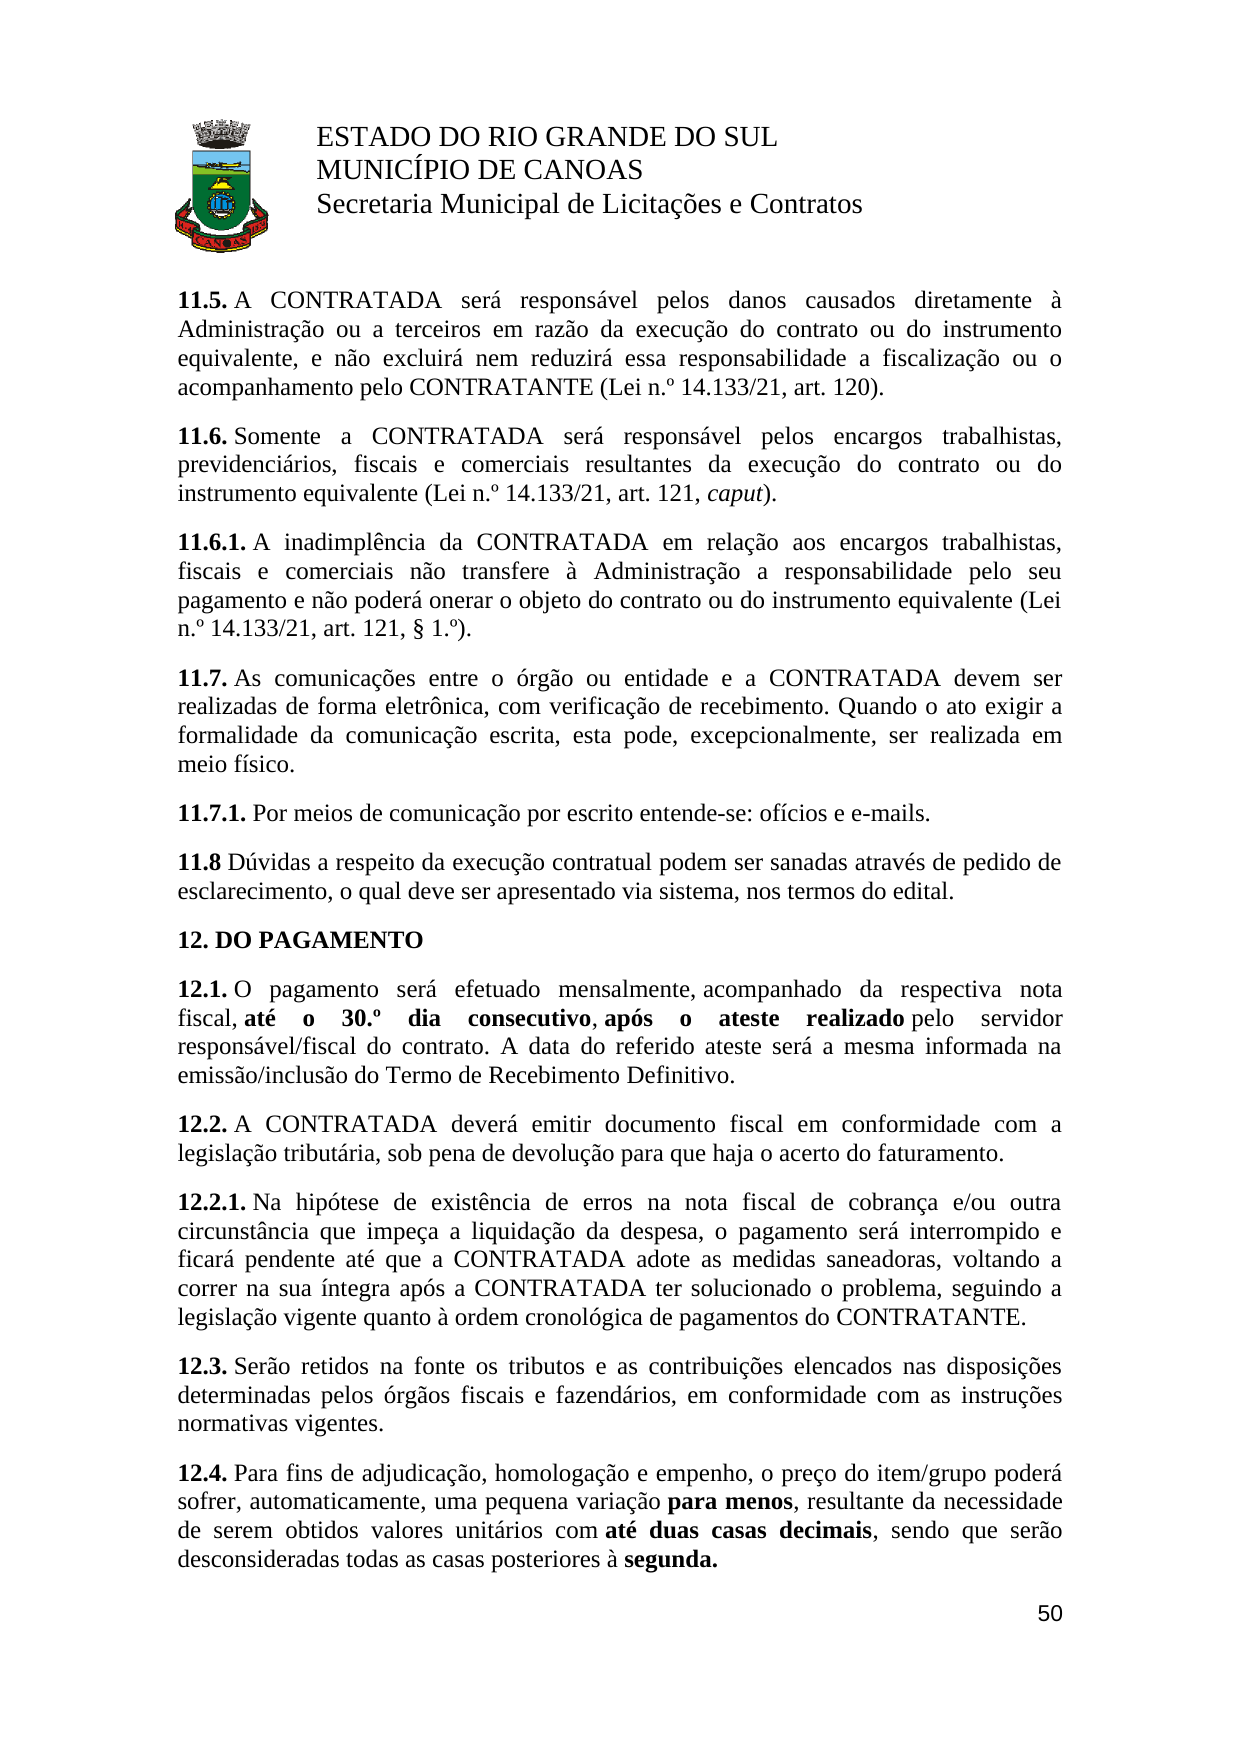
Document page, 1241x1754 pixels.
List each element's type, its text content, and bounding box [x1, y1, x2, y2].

text 11.7.1. Por meios de comunicação por escrito entende-se: ofícios e e-mails. [177, 798, 1063, 827]
text 12.1. O pagamento será efetuado mensalmente, acompanhado da respectiva nota fiscal, até o 30.º dia consecutivo, após o ateste realizado pelo servidor responsável/fiscal do contrato. A data do referido ateste será a mesma informada na emissão/inclusão do Termo de Recebimento Definitivo. [177, 974, 1063, 1089]
text 11.8 Dúvidas a respeito da execução contratual podem ser sanadas através de pedido de esclarecimento, o qual deve ser apresentado via sistema, nos termos do edital. [177, 847, 1063, 904]
text 12.3. Serão retidos na fonte os tributos e as contribuições elencados nas disposições determinadas pelos órgãos fiscais e fazendários, em conformidade com as instruções normativas vigentes. [177, 1351, 1063, 1437]
text 12.4. Para fins de adjudicação, homologação e empenho, o preço do item/grupo poderá sofrer, automaticamente, uma pequena variação para menos, resultante da necessidade de serem obtidos valores unitários com até duas casas decimais, sendo que serão desconsideradas todas as casas posteriores à segunda. [177, 1458, 1063, 1573]
text 11.5. A CONTRATADA será responsável pelos danos causados diretamente à Administração ou a terceiros em razão da execução do contrato ou do instrumento equivalente, e não excluirá nem reduzirá essa responsabilidade a fiscalização ou o acompanhamento pelo CONTRATANTE (Lei n.º 14.133/21, art. 120). [177, 285, 1063, 400]
text 11.6.1. A inadimplência da CONTRATADA em relação aos encargos trabalhistas, fiscais e comerciais não transfere à Administração a responsabilidade pelo seu pagamento e não poderá onerar o objeto do contrato ou do instrumento equivalente (Lei n.º 14.133/21, art. 121, § 1.º). [177, 527, 1063, 642]
text 12. DO PAGAMENTO [177, 925, 1063, 953]
text 11.7. As comunicações entre o órgão ou entidade e a CONTRATADA devem ser realizadas de forma eletrônica, com verificação de recebimento. Quando o ato exigir a formalidade da comunicação escrita, esta pode, excepcionalmente, ser realizada em meio físico. [177, 663, 1063, 778]
text 12.2.1. Na hipótese de existência de erros na nota fiscal de cobrança e/ou outra circunstância que impeça a liquidação da despesa, o pagamento será interrompido e ficará pendente até que a CONTRATADA adote as medidas saneadoras, voltando a correr na sua íntegra após a CONTRATADA ter solucionado o problema, seguindo a legislação vigente quanto à ordem cronológica de pagamentos do CONTRATANTE. [177, 1187, 1063, 1331]
text 11.6. Somente a CONTRATADA será responsável pelos encargos trabalhistas, previdenciários, fiscais e comerciais resultantes da execução do contrato ou do instrumento equivalente (Lei n.º 14.133/21, art. 121, caput). [177, 421, 1063, 507]
text 12.2. A CONTRATADA deverá emitir documento fiscal em conformidade com a legislação tributária, sob pena de devolução para que haja o acerto do faturamento. [177, 1109, 1063, 1167]
